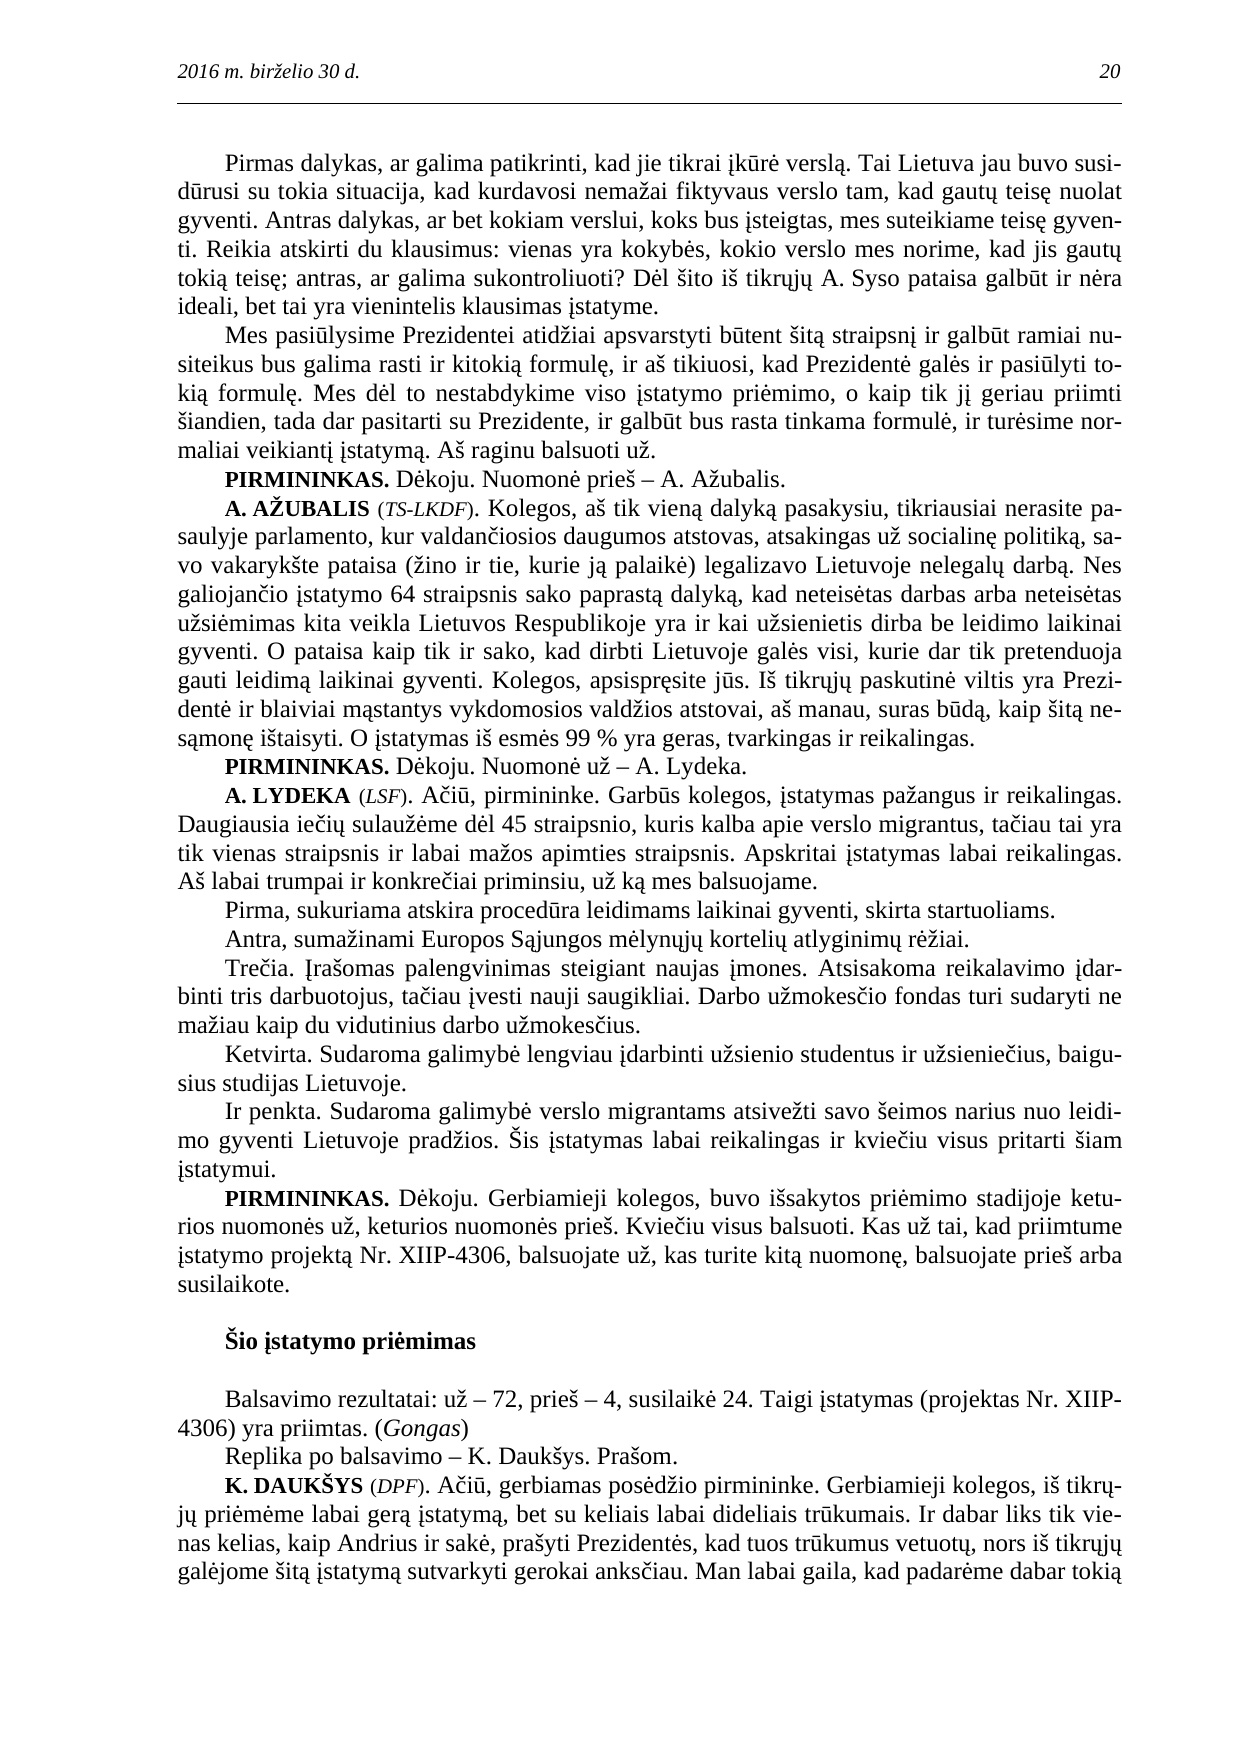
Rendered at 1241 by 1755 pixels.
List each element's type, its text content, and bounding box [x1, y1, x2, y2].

text K. DAUKŠYS (DPF). Ačiū, ger­bia­mas po­sė­džio pir­mi­nin­ke. Ger­bia­mie­ji ko­le­gos, iš tik­rų­jų pri­ėmė­me la­bai ge­rą įsta­ty­mą, bet su ke­liais la­bai di­de­liais trū­ku­mais. Ir da­bar liks tik vie­nas ke­lias, kaip An­drius ir sa­kė, pra­šy­ti Pre­zi­den­tės, kad tuos trū­ku­mus ve­tuo­tų, nors iš tik­rų­jų ga­lė­jo­me ši­tą įsta­ty­mą su­tvar­ky­ti ge­ro­kai anks­čiau. Man la­bai gai­la, kad pa­da­rė­me da­bar to­kią [177, 1470, 1122, 1585]
text A. LYDEKA (LSF). Ačiū, pir­mi­nin­ke. Gar­būs ko­le­gos, įsta­ty­mas pa­žan­gus ir rei­ka­lin­gas. Dau­giau­sia ie­čių su­lau­žė­me dėl 45 straips­nio, ku­ris kal­ba apie ver­slo mig­ran­tus, ta­čiau tai yra tik vie­nas straips­nis ir la­bai ma­žos ap­im­ties straips­nis. Ap­skri­tai įsta­ty­mas la­bai rei­ka­lin­gas. Aš la­bai trum­pai ir kon­kre­čiai pri­min­siu, už ką mes bal­suo­ja­me. [177, 780, 1122, 895]
text Pir­mas da­ly­kas, ar ga­li­ma pa­tik­rin­ti, kad jie tik­rai įkū­rė ver­slą. Tai Lie­tu­va jau bu­vo su­si­dū­ru­si su to­kia si­tu­a­ci­ja, kad kur­da­vo­si ne­ma­žai fik­ty­vaus ver­slo tam, kad gau­tų tei­sę nuo­lat gy­ven­ti. Ant­ras da­ly­kas, ar bet ko­kiam ver­slui, koks bus įsteig­tas, mes su­tei­kia­me tei­sę gy­ven­ti. Rei­kia at­skir­ti du klau­si­mus: vie­nas yra ko­ky­bės, ko­kio ver­slo mes no­ri­me, kad jis gau­tų to­kią tei­sę; ant­ras, ar ga­li­ma su­kon­tro­liuo­ti? Dėl ši­to iš tik­rų­jų A. Sy­so pa­tai­sa gal­būt ir nė­ra ide­a­li, bet tai yra vie­nin­te­lis klau­si­mas įsta­ty­me. [177, 148, 1122, 320]
text Pir­ma, su­ku­ria­ma at­ski­ra pro­ce­dū­ra lei­di­mams lai­ki­nai gy­ven­ti, skir­ta star­tuo­liams. [177, 895, 1122, 924]
text Ir penk­ta. Su­da­ro­ma ga­li­my­bė ver­slo mig­ran­tams at­si­vež­ti sa­vo šei­mos na­rius nuo lei­di­mo gy­ven­ti Lie­tu­vo­je pra­džios. Šis įsta­ty­mas la­bai rei­ka­lin­gas ir kvie­čiu vi­sus pri­tar­ti šiam įsta­ty­mui. [177, 1096, 1122, 1183]
text A. AŽUBALIS (TS-LKDF). Ko­le­gos, aš tik vie­ną da­ly­ką pa­sa­ky­siu, tik­riau­siai ne­ra­si­te pa­sau­ly­je par­la­men­to, kur val­dan­čio­sios dau­gu­mos at­sto­vas, at­sa­kin­gas už so­cia­li­nę po­li­ti­ką, sa­vo va­ka­rykš­te pa­tai­sa (ži­no ir tie, ku­rie ją pa­lai­kė) le­ga­li­za­vo Lie­tu­vo­je ne­le­ga­lų dar­bą. Nes ga­lio­jan­čio įsta­ty­mo 64 straips­nis sa­ko pa­pras­tą da­ly­ką, kad ne­tei­sė­tas dar­bas ar­ba ne­tei­sė­tas už­si­ė­mi­mas ki­ta veik­la Lie­tu­vos Res­pub­li­ko­je yra ir kai už­sie­nie­tis dir­ba be lei­di­mo lai­ki­nai gy­ven­ti. O pa­tai­sa kaip tik ir sa­ko, kad dirb­ti Lie­tu­vo­je ga­lės vi­si, ku­rie dar tik pre­ten­duo­ja gau­ti lei­di­mą lai­ki­nai gy­ven­ti. Ko­le­gos, ap­si­sprę­si­te jūs. Iš tik­rų­jų pas­ku­ti­nė vil­tis yra Pre­zi­den­tė ir blai­viai mąs­tan­tys vyk­do­mo­sios val­džios at­sto­vai, aš ma­nau, su­ras bū­dą, kaip ši­tą ne­są­mo­nę iš­tai­sy­ti. O įsta­ty­mas iš es­mės 99 % yra ge­ras, tvar­kin­gas ir rei­ka­lin­gas. [177, 493, 1122, 751]
text PIRMININKAS. Dė­ko­ju. Nuo­mo­nė už – A. Ly­de­ka. [177, 751, 1122, 780]
text Tre­čia. Įra­šo­mas pa­leng­vi­ni­mas stei­giant nau­jas įmo­nes. At­si­sa­ko­ma rei­ka­la­vi­mo įdar­bin­ti tris dar­buo­to­jus, ta­čiau įves­ti nau­ji sau­gik­liai. Dar­bo už­mo­kes­čio fon­das tu­ri su­da­ry­ti ne ma­žiau kaip du vi­du­ti­nius dar­bo už­mo­kes­čius. [177, 953, 1122, 1039]
text Ket­vir­ta. Su­da­ro­ma ga­li­my­bė leng­viau įdar­bin­ti už­sie­nio stu­den­tus ir už­sie­nie­čius, bai­gu­sius stu­di­jas Lie­tu­vo­je. [177, 1039, 1122, 1096]
text Mes pa­siū­ly­si­me Pre­zi­den­tei ati­džiai ap­svars­ty­ti bū­tent ši­tą straips­nį ir gal­būt ra­miai nu­si­tei­kus bus ga­li­ma ras­ti ir ki­to­kią for­mu­lę, ir aš ti­kiuo­si, kad Pre­zi­den­tė ga­lės ir pa­siū­ly­ti to­kią for­mu­lę. Mes dėl to ne­stab­dy­ki­me vi­so įsta­ty­mo pri­ėmi­mo, o kaip tik jį ge­riau pri­im­ti šian­dien, ta­da dar pa­si­tar­ti su Pre­zi­den­te, ir gal­būt bus ras­ta tin­ka­ma for­mu­lė, ir tu­rė­si­me nor­ma­liai vei­kian­tį įsta­ty­mą. Aš ra­gi­nu bal­suo­ti už. [177, 320, 1122, 464]
text Šio įsta­ty­mo pri­ėmi­mas [177, 1326, 1122, 1355]
text Re­pli­ka po bal­sa­vi­mo – K. Dauk­šys. Pra­šom. [177, 1441, 1122, 1470]
text PIRMININKAS. Dė­ko­ju. Ger­bia­mie­ji ko­le­gos, bu­vo iš­sa­ky­tos pri­ėmi­mo sta­di­jo­je ke­tu­rios nuo­mo­nės už, ke­tu­rios nuo­mo­nės prieš. Kvie­čiu vi­sus bal­suo­ti. Kas už tai, kad pri­im­tu­me įsta­ty­mo pro­jek­tą Nr. XIIP-4306, bal­suo­ja­te už, kas tu­ri­te ki­tą nuo­mo­nę, bal­suo­ja­te prieš ar­ba su­si­lai­ko­te. [177, 1183, 1122, 1298]
text An­tra, su­ma­ži­na­mi Eu­ro­pos Są­jun­gos mė­ly­nų­jų kor­te­lių at­ly­gi­ni­mų rė­žiai. [177, 924, 1122, 953]
text Bal­sa­vi­mo re­zul­ta­tai: už – 72, prieš – 4, su­si­lai­kė 24. Tai­gi įsta­ty­mas (pro­jek­tas Nr. XIIP-4306) yra pri­im­tas. (Gon­gas) [177, 1384, 1122, 1441]
text PIRMININKAS. Dė­ko­ju. Nuo­mo­nė prieš – A. Ažu­ba­lis. [177, 464, 1122, 493]
